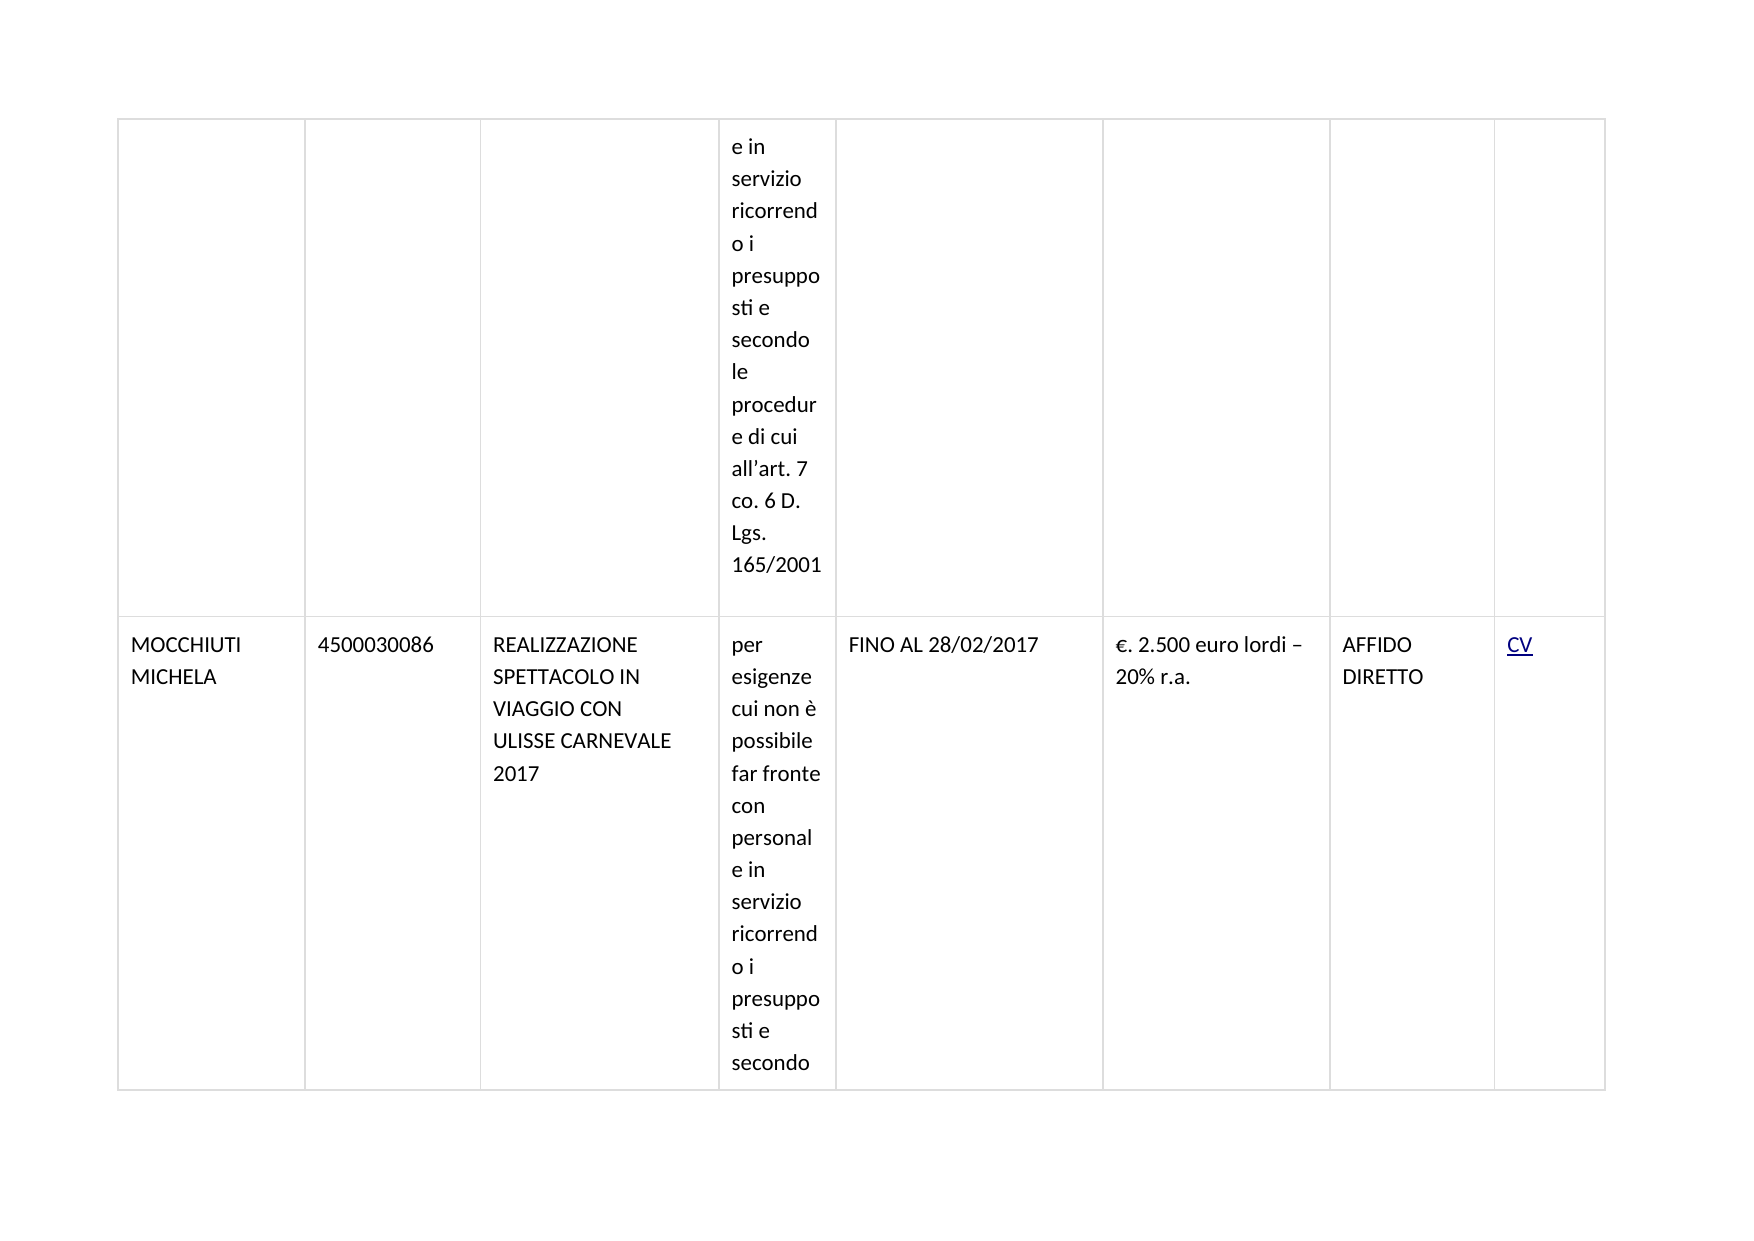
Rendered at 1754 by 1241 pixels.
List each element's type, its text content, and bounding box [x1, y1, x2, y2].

table_cell €. 2.500 euro lordi – 20% r.a. [1104, 617, 1329, 1089]
table_cell 4500030086 [306, 617, 480, 1089]
table_cell [481, 120, 718, 616]
table_cell [119, 120, 304, 616]
table_cell FINO AL 28/02/2017 [837, 617, 1102, 1089]
table_cell [1495, 120, 1604, 616]
table_cell [1331, 120, 1494, 616]
table_cell e in servizio ricorrendo i presupposti e secondo le procedure di cui all’art. 7 co. 6 D. Lgs. 165/2001 [720, 120, 835, 616]
table_cell per esigenze cui non è possibile far fronte con personale in servizio ricorrendo i presupposti e secondo [720, 617, 835, 1089]
table_cell REALIZZAZIONE SPETTACOLO IN VIAGGIO CON ULISSE CARNEVALE 2017 [481, 617, 718, 1089]
table_cell CV [1495, 617, 1604, 1089]
table_cell [837, 120, 1102, 616]
table_cell MOCCHIUTI MICHELA [119, 617, 304, 1089]
table_cell [306, 120, 480, 616]
table_cell AFFIDO DIRETTO [1331, 617, 1494, 1089]
table_cell [1104, 120, 1329, 616]
